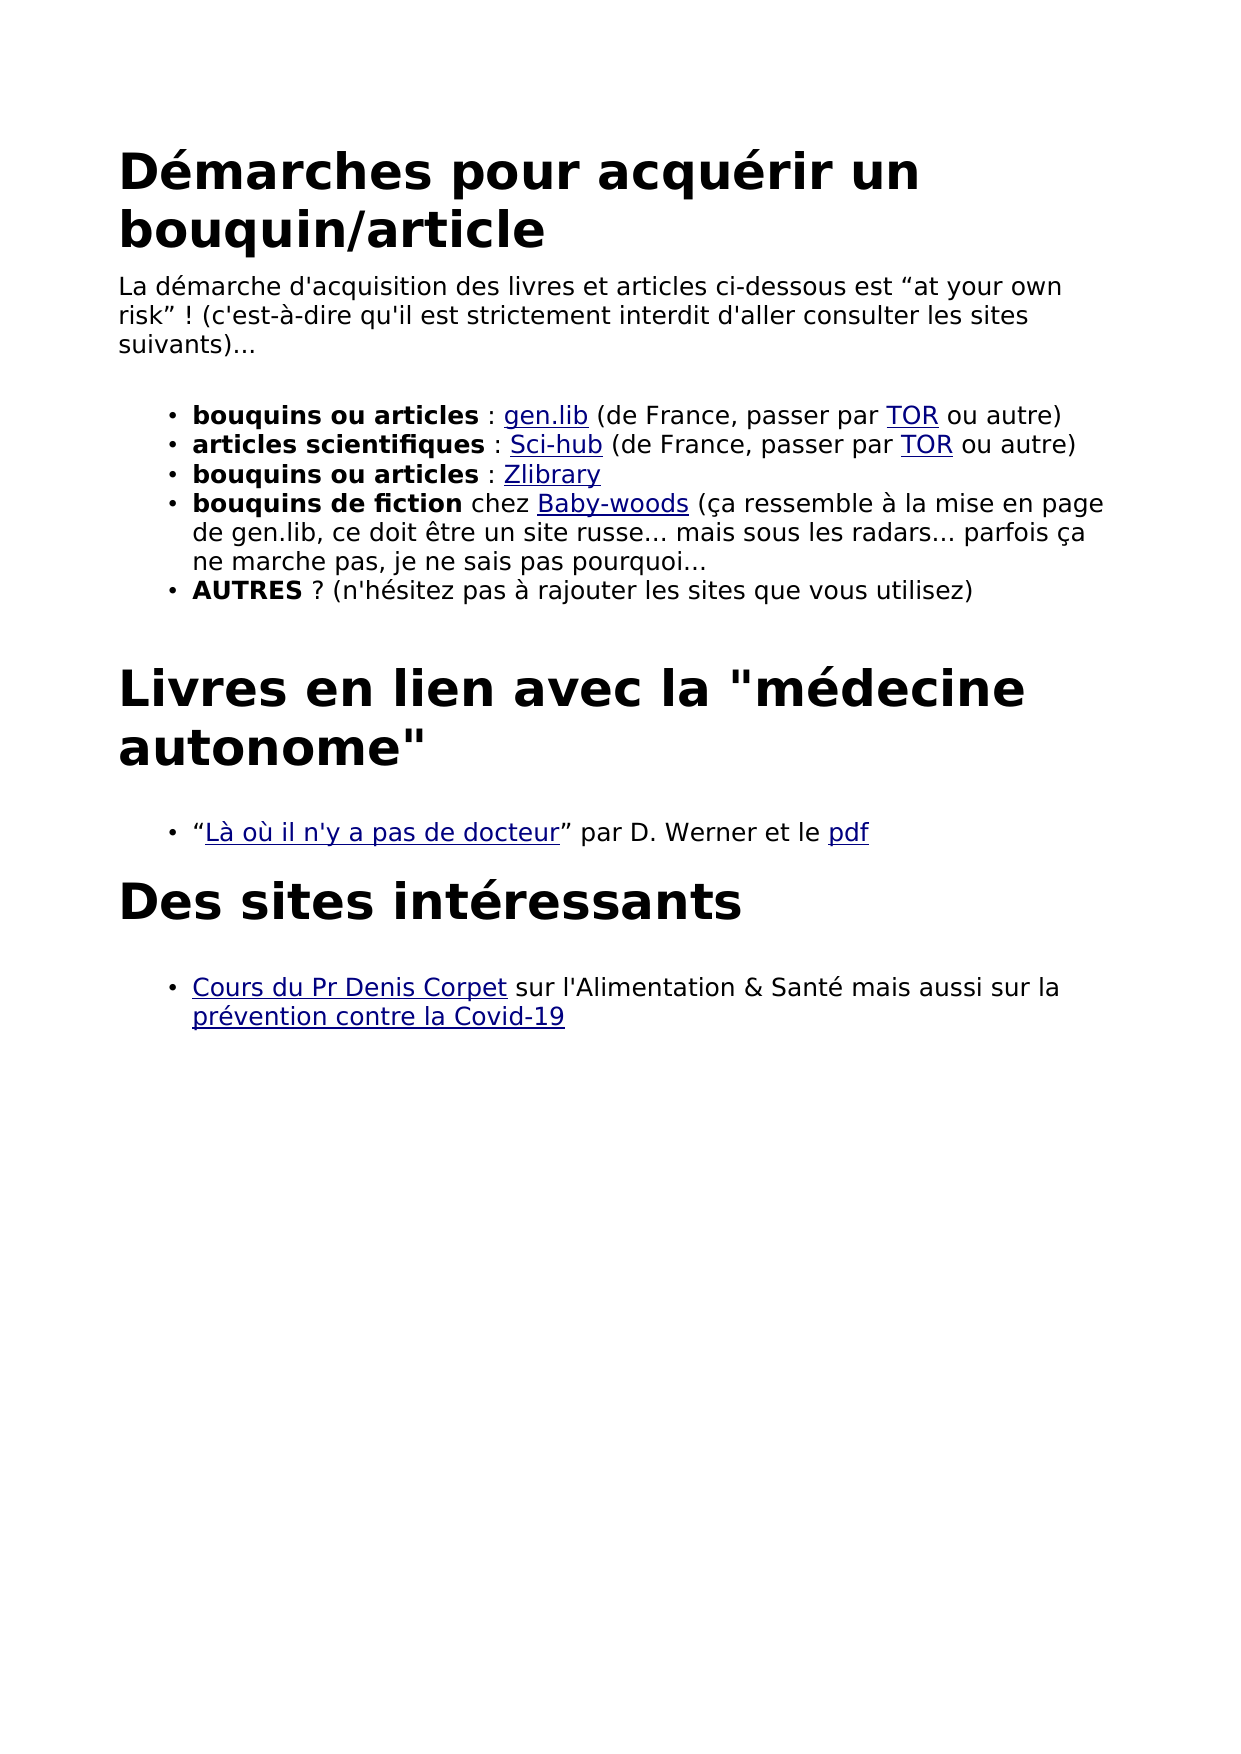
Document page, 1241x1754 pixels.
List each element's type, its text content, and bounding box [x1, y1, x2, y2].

list AUTRES ? (n'hésitez pas à rajouter les sites que vous utilisez) [177, 577, 1122, 606]
list bouquins ou articles : gen.lib (de France, passer par TOR ou autre) [177, 402, 1122, 431]
text La démarche d'acquisition des livres et articles ci-dessous est “at your own risk” ! (c'est-à-dire qu'il est strictement interdit d'aller consulter les sites suivants)... [118, 272, 1122, 359]
subtitle Livres en lien avec la "médecine autonome" [118, 660, 1122, 777]
list bouquins ou articles : Zlibrary [177, 460, 1122, 489]
list Cours du Pr Denis Corpet sur l'Alimentation & Santé mais aussi sur la prévention contre la Covid-19 [177, 973, 1122, 1031]
list bouquins de fiction chez Baby-woods (ça ressemble à la mise en page de gen.lib, ce doit être un site russe... mais sous les radars... parfois ça ne marche pas, je ne sais pas pourquoi... [177, 489, 1122, 577]
subtitle Des sites intéressants [118, 873, 1122, 931]
subtitle Démarches pour acquérir un bouquin/article [118, 143, 1122, 259]
list “Là où il n'y a pas de docteur” par D. Werner et le pdf [177, 819, 1122, 848]
list articles scientifiques : Sci-hub (de France, passer par TOR ou autre) [177, 431, 1122, 460]
